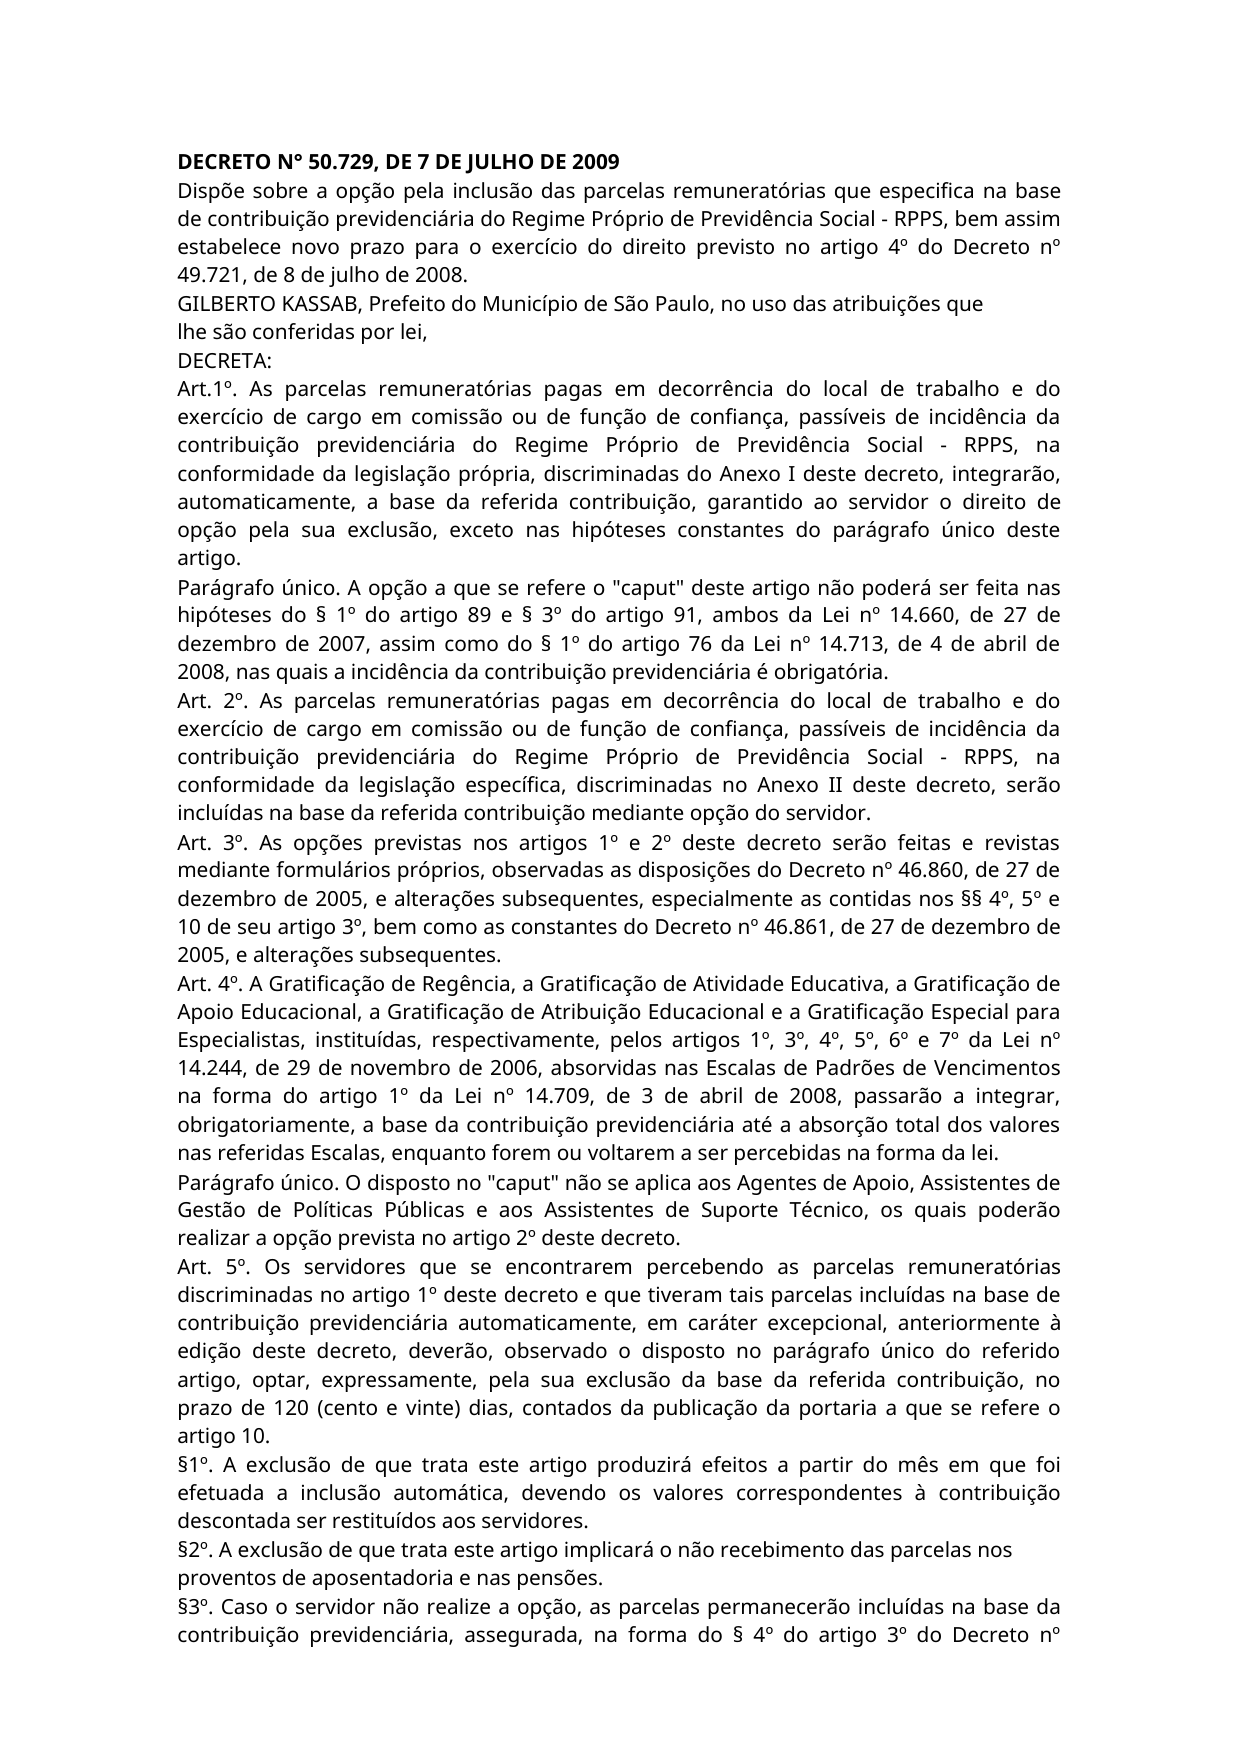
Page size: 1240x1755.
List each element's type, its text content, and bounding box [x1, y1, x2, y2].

text Art. 5º. Os servidores que se encontrarem percebendo as parcelas remuneratórias discriminadas no artigo 1º deste decreto e que tiveram tais parcelas incluídas na base de contribuição previdenciária automaticamente, em caráter excepcional, anteriormente à edição deste decreto, deverão, observado o disposto no parágrafo único do referido artigo, optar, expressamente, pela sua exclusão da base da referida contribuição, no prazo de 120 (cento e vinte) dias, contados da publicação da portaria a que se refere o artigo 10. [177, 1252, 1062, 1450]
text Art.1º. As parcelas remuneratórias pagas em decorrência do local de trabalho e do exercício de cargo em comissão ou de função de confiança, passíveis de incidência da contribuição previdenciária do Regime Próprio de Previdência Social - RPPS, na conformidade da legislação própria, discriminadas do Anexo I deste decreto, integrarão, automaticamente, a base da referida contribuição, garantido ao servidor o direito de opção pela sua exclusão, exceto nas hipóteses constantes do parágrafo único deste artigo. [177, 374, 1062, 572]
text Art. 4º. A Gratificação de Regência, a Gratificação de Atividade Educativa, a Gratificação de Apoio Educacional, a Gratificação de Atribuição Educacional e a Gratificação Especial para Especialistas, instituídas, respectivamente, pelos artigos 1º, 3º, 4º, 5º, 6º e 7º da Lei nº 14.244, de 29 de novembro de 2006, absorvidas nas Escalas de Padrões de Vencimentos na forma do artigo 1º da Lei nº 14.709, de 3 de abril de 2008, passarão a integrar, obrigatoriamente, a base da contribuição previdenciária até a absorção total dos valores nas referidas Escalas, enquanto forem ou voltarem a ser percebidas na forma da lei. [177, 969, 1062, 1166]
text Art. 3º. As opções previstas nos artigos 1º e 2º deste decreto serão feitas e revistas mediante formulários próprios, observadas as disposições do Decreto nº 46.860, de 27 de dezembro de 2005, e alterações subsequentes, especialmente as contidas nos §§ 4º, 5º e 10 de seu artigo 3º, bem como as constantes do Decreto nº 46.861, de 27 de dezembro de 2005, e alterações subsequentes. [177, 827, 1062, 968]
list 3º. Caso o servidor não realize a opção, as parcelas permanecerão incluídas na base da contribuição previdenciária, assegurada, na forma do § 4º do artigo 3º do Decreto nº [177, 1592, 1062, 1648]
text DECRETA: [177, 346, 1089, 374]
text Dispõe sobre a opção pela inclusão das parcelas remuneratórias que especifica na base de contribuição previdenciária do Regime Próprio de Previdência Social - RPPS, bem assim estabelece novo prazo para o exercício do direito previsto no artigo 4º do Decreto nº 49.721, de 8 de julho de 2008. [177, 176, 1062, 289]
list 1º. A exclusão de que trata este artigo produzirá efeitos a partir do mês em que foi efetuada a inclusão automática, devendo os valores correspondentes à contribuição descontada ser restituídos aos servidores. [177, 1450, 1062, 1535]
list 2º. A exclusão de que trata este artigo implicará o não recebimento das parcelas nos proventos de aposentadoria e nas pensões. [177, 1535, 1062, 1592]
text Art. 2º. As parcelas remuneratórias pagas em decorrência do local de trabalho e do exercício de cargo em comissão ou de função de confiança, passíveis de incidência da contribuição previdenciária do Regime Próprio de Previdência Social - RPPS, na conformidade da legislação específica, discriminadas no Anexo II deste decreto, serão incluídas na base da referida contribuição mediante opção do servidor. [177, 686, 1062, 827]
text lhe são conferidas por lei, [177, 317, 1089, 346]
text DECRETO N° 50.729, DE 7 DE JULHO DE 2009 [177, 147, 1089, 176]
text Parágrafo único. A opção a que se refere o "caput" deste artigo não poderá ser feita nas hipóteses do § 1º do artigo 89 e § 3º do artigo 91, ambos da Lei nº 14.660, de 27 de dezembro de 2007, assim como do § 1º do artigo 76 da Lei nº 14.713, de 4 de abril de 2008, nas quais a incidência da contribuição previdenciária é obrigatória. [177, 573, 1062, 685]
text Parágrafo único. O disposto no "caput" não se aplica aos Agentes de Apoio, Assistentes de Gestão de Políticas Públicas e aos Assistentes de Suporte Técnico, os quais poderão realizar a opção prevista no artigo 2º deste decreto. [177, 1167, 1062, 1252]
text GILBERTO KASSAB, Prefeito do Município de São Paulo, no uso das atribuições que [177, 289, 1089, 317]
